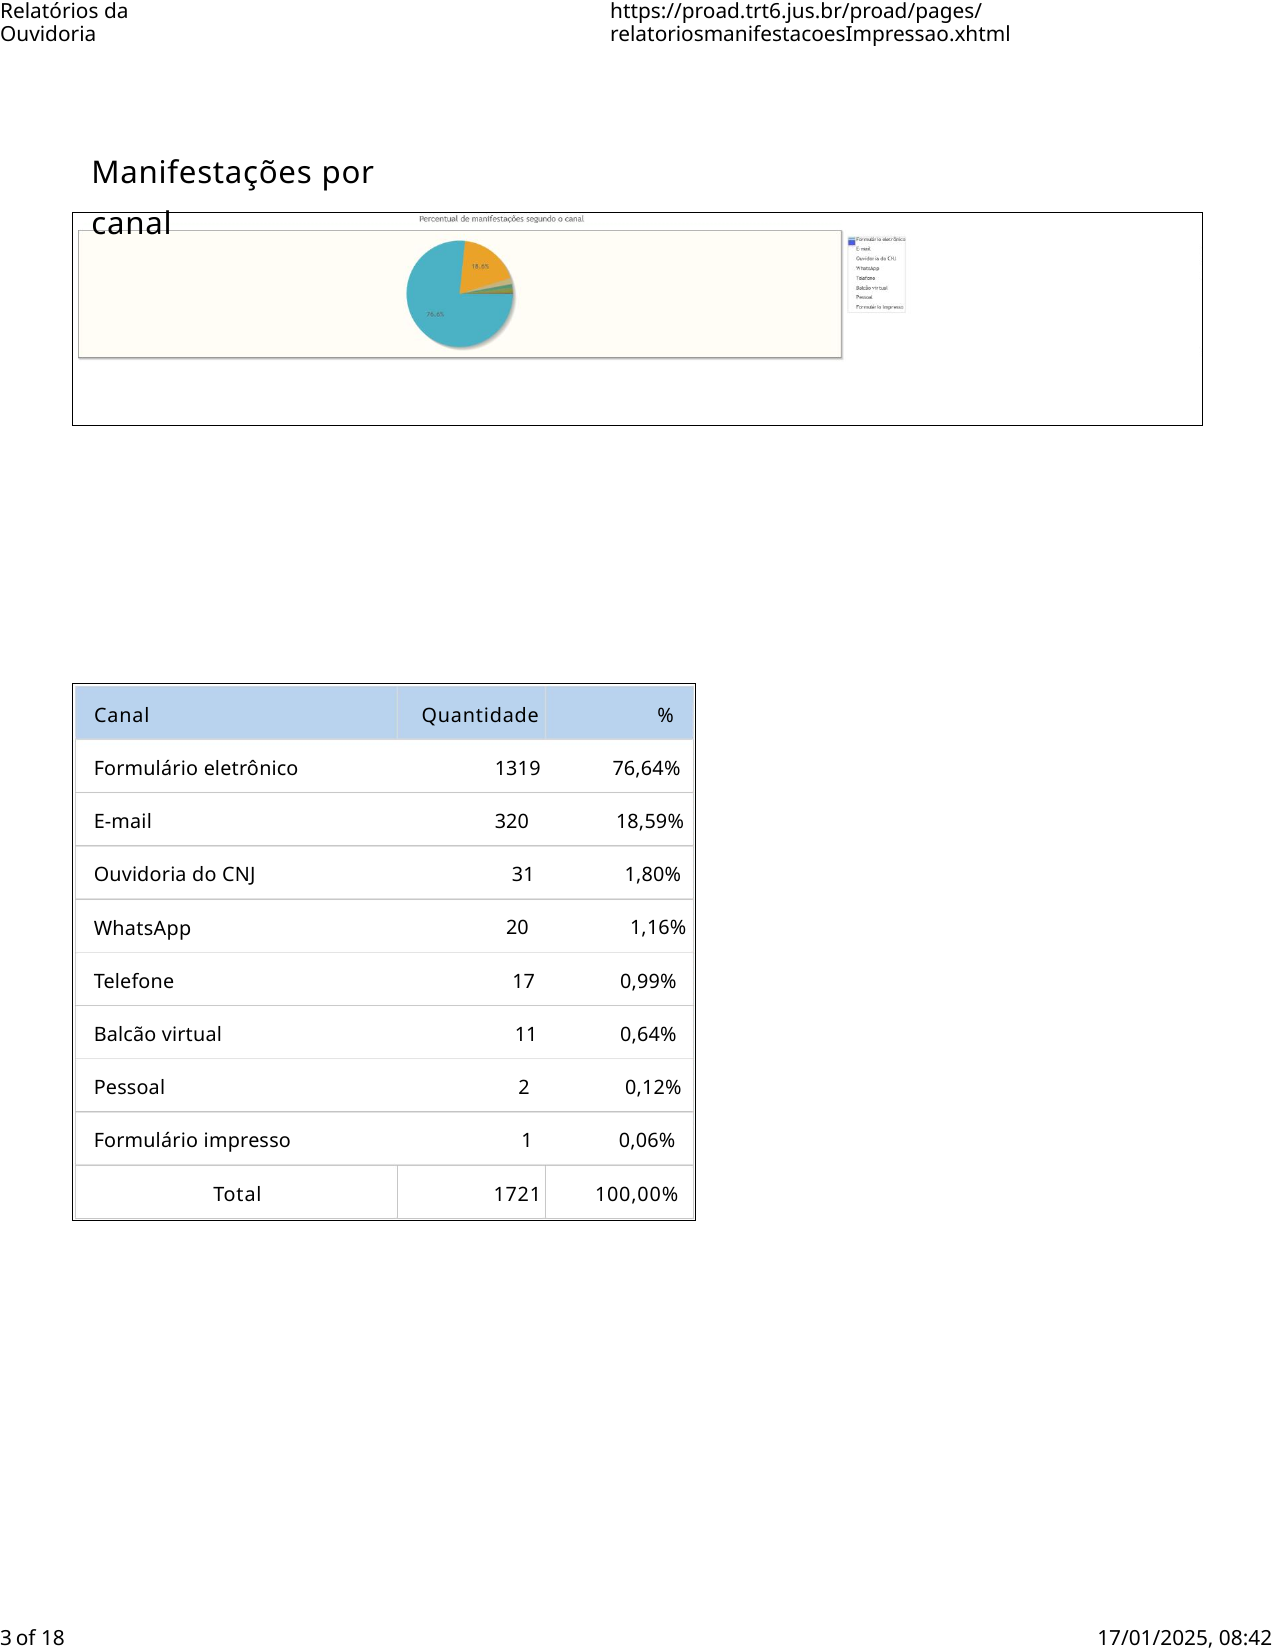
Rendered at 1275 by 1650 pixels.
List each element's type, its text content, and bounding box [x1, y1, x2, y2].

text 320 [494, 802, 553, 835]
text 0,99% [620, 961, 700, 995]
text 76,64% [612, 748, 700, 782]
text Formulário eletrônico [93, 748, 302, 782]
text 1,80% [624, 855, 700, 888]
text Formulário impresso [93, 1121, 294, 1154]
text 2 [518, 1068, 553, 1101]
text 11 [514, 1014, 553, 1048]
text 17/01/2025, 08:42 [1097, 1627, 1275, 1650]
text Total [213, 1174, 294, 1208]
text Balcão virtual [93, 1014, 234, 1048]
text 1 [521, 1121, 553, 1154]
text 100,00% [595, 1174, 700, 1208]
text 0,06% [619, 1121, 700, 1154]
text Pessoal [93, 1068, 234, 1101]
text Relatórios da Ouvidoria [0, 0, 225, 46]
text of 18 [16, 1627, 84, 1650]
text 17 [512, 961, 553, 995]
text 0,64% [620, 1015, 700, 1048]
text 3 [0, 1627, 16, 1650]
text Manifestações por canal [91, 142, 444, 245]
picture [73, 213, 1202, 425]
text https://proad.trt6.jus.br/proad/pages/relatoriosmanifestacoesImpressao.xhtml [610, 0, 1275, 46]
text 1319 [494, 748, 553, 782]
text Telefone [93, 961, 194, 995]
text 0,12% [625, 1068, 700, 1101]
text 18,59% [616, 802, 700, 835]
text Ouvidoria do CNJ [93, 855, 264, 888]
text 20 [506, 908, 553, 941]
text 1721 [493, 1174, 552, 1208]
text E-mail [93, 802, 302, 835]
text % [657, 695, 700, 729]
picture [73, 684, 695, 1220]
text Quantidade [421, 695, 552, 729]
text WhatsApp [93, 908, 264, 942]
text Canal [94, 695, 168, 729]
text 1,16% [630, 908, 700, 941]
text 31 [512, 855, 553, 888]
